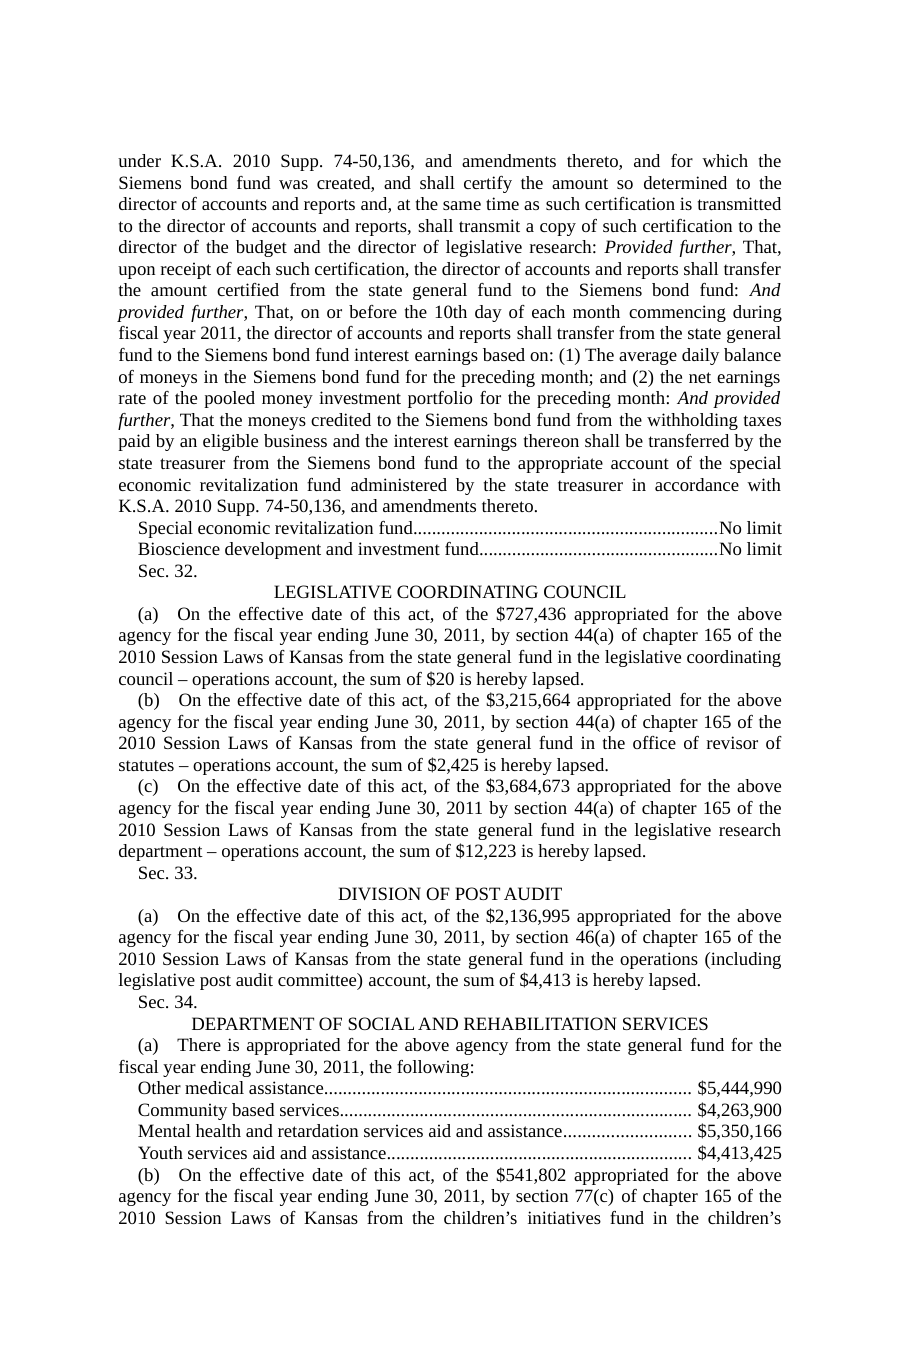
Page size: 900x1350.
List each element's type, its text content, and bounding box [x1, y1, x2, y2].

text Sec. 32. [118, 560, 782, 581]
text Bioscience development and investment fund No limit [118, 538, 782, 560]
text DEPARTMENT OF SOCIAL AND REHABILITATION SERVICES [118, 1012, 782, 1034]
text LEGISLATIVE COORDINATING COUNCIL [118, 581, 782, 603]
text Sec. 33. [118, 862, 782, 883]
text (c) On the effective date of this act, of the $3,684,673 appropriated for the above agency for the fiscal year ending June 30, 2011 by section 44(a) of chapter 165 of the 2010 Session Laws of Kansas from the state general fund in the legislative research department – operations account, the sum of $12,223 is hereby lapsed. [118, 775, 782, 862]
text Special economic revitalization fund No limit [118, 517, 782, 538]
text (a) On the effective date of this act, of the $727,436 appropriated for the above agency for the fiscal year ending June 30, 2011, by section 44(a) of chapter 165 of the 2010 Session Laws of Kansas from the state general fund in the legislative coordinating council – operations account, the sum of $20 is hereby lapsed. [118, 603, 782, 689]
text Community based services $4,263,900 [118, 1099, 782, 1120]
text (b) On the effective date of this act, of the $541,802 appropriated for the above agency for the fiscal year ending June 30, 2011, by section 77(c) of chapter 165 of the 2010 Session Laws of Kansas from the children’s initiatives fund in the children’s [118, 1163, 782, 1228]
text Sec. 34. [118, 991, 782, 1012]
text Mental health and retardation services aid and assistance $5,350,166 [118, 1120, 782, 1142]
text Youth services aid and assistance $4,413,425 [118, 1142, 782, 1163]
text (a) There is appropriated for the above agency from the state general fund for the fiscal year ending June 30, 2011, the following: [118, 1034, 782, 1077]
text under K.S.A. 2010 Supp. 74-50,136, and amendments thereto, and for which the Siemens bond fund was created, and shall certify the amount so determined to the director of accounts and reports and, at the same time as such certification is transmitted to the director of accounts and reports, shall transmit a copy of such certification to the director of the budget and the director of legislative research: Provided further, That, upon receipt of each such certification, the director of accounts and reports shall transfer the amount certified from the state general fund to the Siemens bond fund: And provided further, That, on or before the 10th day of each month commencing during fiscal year 2011, the director of accounts and reports shall transfer from the state general fund to the Siemens bond fund interest earnings based on: (1) The average daily balance of moneys in the Siemens bond fund for the preceding month; and (2) the net earnings rate of the pooled money investment portfolio for the preceding month: And provided further, That the moneys credited to the Siemens bond fund from the withholding taxes paid by an eligible business and the interest earnings thereon shall be transferred by the state treasurer from the Siemens bond fund to the appropriate account of the special economic revitalization fund administered by the state treasurer in accordance with K.S.A. 2010 Supp. 74-50,136, and amendments thereto. [118, 150, 782, 517]
text (a) On the effective date of this act, of the $2,136,995 appropriated for the above agency for the fiscal year ending June 30, 2011, by section 46(a) of chapter 165 of the 2010 Session Laws of Kansas from the state general fund in the operations (including legislative post audit committee) account, the sum of $4,413 is hereby lapsed. [118, 905, 782, 991]
text DIVISION OF POST AUDIT [118, 883, 782, 905]
text Other medical assistance $5,444,990 [118, 1077, 782, 1099]
text (b) On the effective date of this act, of the $3,215,664 appropriated for the above agency for the fiscal year ending June 30, 2011, by section 44(a) of chapter 165 of the 2010 Session Laws of Kansas from the state general fund in the office of revisor of statutes – operations account, the sum of $2,425 is hereby lapsed. [118, 689, 782, 775]
